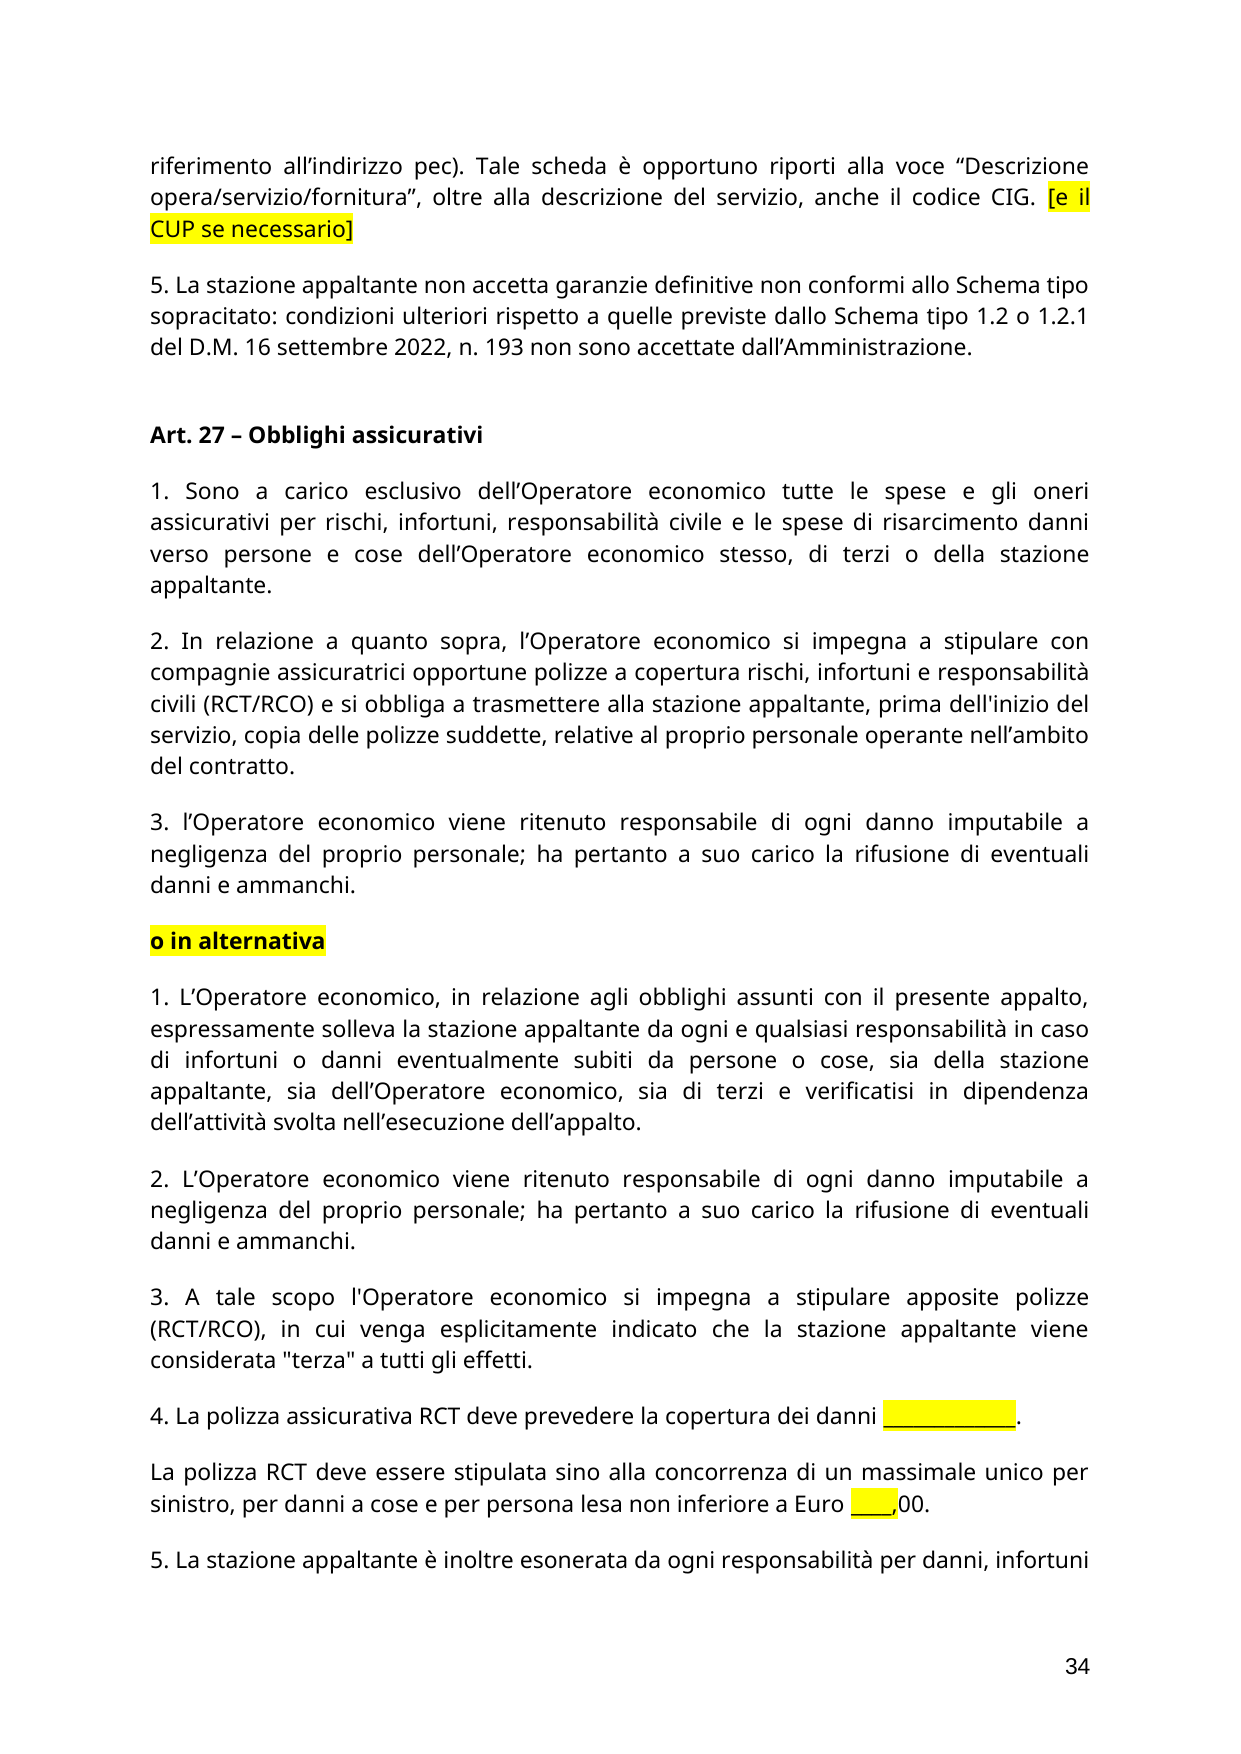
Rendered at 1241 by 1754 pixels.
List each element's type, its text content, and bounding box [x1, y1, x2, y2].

text 2. L’Operatore economico viene ritenuto responsabile di ogni danno imputabile a negligenza del proprio personale; ha pertanto a suo carico la rifusione di eventuali danni e ammanchi. [150, 1162, 1090, 1256]
text 2. In relazione a quanto sopra, l’Operatore economico si impegna a stipulare con compagnie assicuratrici opportune polizze a copertura rischi, infortuni e responsabilità civili (RCT/RCO) e si obbliga a trasmettere alla stazione appaltante, prima dell'inizio del servizio, copia delle polizze suddette, relative al proprio personale operante nell’ambito del contratto. [150, 625, 1090, 781]
text Art. 27 – Obblighi assicurativi [150, 387, 1090, 450]
text 3. A tale scopo l'Operatore economico si impegna a stipulare apposite polizze (RCT/RCO), in cui venga esplicitamente indicato che la stazione appaltante viene considerata "terza" a tutti gli effetti. [150, 1281, 1090, 1375]
text 4. La polizza assicurativa RCT deve prevedere la copertura dei danni _____________. [150, 1400, 1090, 1431]
text 1. L’Operatore economico, in relazione agli obblighi assunti con il presente appalto, espressamente solleva la stazione appaltante da ogni e qualsiasi responsabilità in caso di infortuni o danni eventualmente subiti da persone o cose, sia della stazione appaltante, sia dell’Operatore economico, sia di terzi e verificatisi in dipendenza dell’attività svolta nell’esecuzione dell’appalto. [150, 981, 1090, 1137]
text La polizza RCT deve essere stipulata sino alla concorrenza di un massimale unico per sinistro, per danni a cose e per persona lesa non inferiore a Euro ____,00. [150, 1456, 1090, 1519]
text 5. La stazione appaltante è inoltre esonerata da ogni responsabilità per danni, infortuni [150, 1544, 1090, 1575]
text 1. Sono a carico esclusivo dell’Operatore economico tutte le spese e gli oneri assicurativi per rischi, infortuni, responsabilità civile e le spese di risarcimento danni verso persone e cose dell’Operatore economico stesso, di terzi o della stazione appaltante. [150, 475, 1090, 600]
text 5. La stazione appaltante non accetta garanzie definitive non conformi allo Schema tipo sopracitato: condizioni ulteriori rispetto a quelle previste dallo Schema tipo 1.2 o 1.2.1 del D.M. 16 settembre 2022, n. 193 non sono accettate dall’Amministrazione. [150, 269, 1090, 362]
text o in alternativa [150, 925, 1090, 956]
text 3. l’Operatore economico viene ritenuto responsabile di ogni danno imputabile a negligenza del proprio personale; ha pertanto a suo carico la rifusione di eventuali danni e ammanchi. [150, 806, 1090, 900]
text riferimento all’indirizzo pec). Tale scheda è opportuno riporti alla voce “Descrizione opera/servizio/fornitura”, oltre alla descrizione del servizio, anche il codice CIG. [e il CUP se necessario] [150, 150, 1090, 244]
